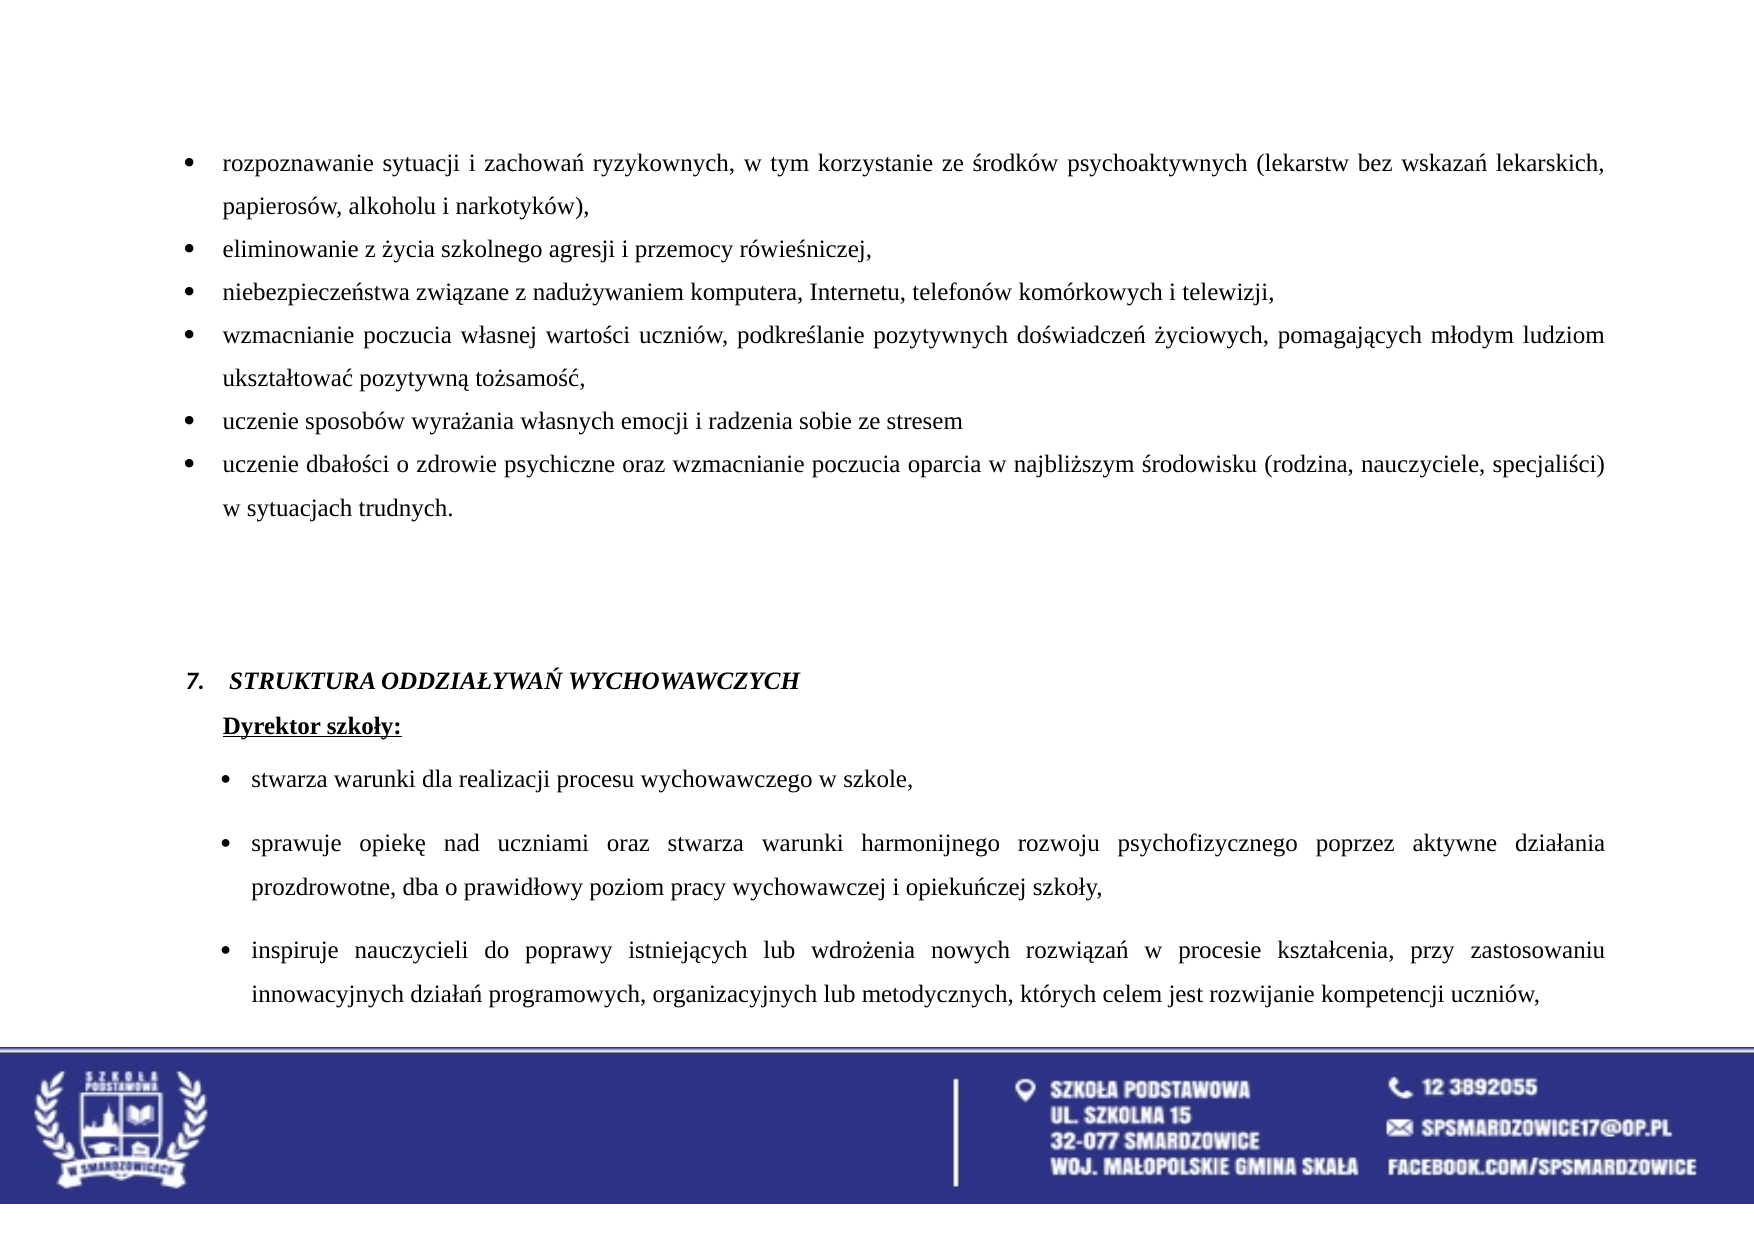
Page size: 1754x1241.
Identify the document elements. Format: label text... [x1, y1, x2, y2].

list uczenie dbałości o zdrowie psychiczne oraz wzmacnianie poczucia oparcia w najbliższym środowisku (rodzina, nauczyciele, specjaliści) w sytuacjach trudnych. [185, 449, 1606, 521]
list sprawuje opiekę nad uczniami oraz stwarza warunki harmonijnego rozwoju psychofizycznego poprzez aktywne działania prozdrowotne, dba o prawidłowy poziom pracy wychowawczej i opiekuńczej szkoły, [222, 828, 1606, 900]
list eliminowanie z życia szkolnego agresji i przemocy rówieśniczej, [185, 234, 1606, 263]
list STRUKTURA ODDZIAŁYWAŃ WYCHOWAWCZYCH [185, 665, 1606, 696]
list stwarza warunki dla realizacji procesu wychowawczego w szkole, [222, 764, 1606, 793]
list Dyrektor szkoły: [223, 711, 1606, 740]
list niebezpieczeństwa związane z nadużywaniem komputera, Internetu, telefonów komórkowych i telewizji, [185, 277, 1606, 306]
list rozpoznawanie sytuacji i zachowań ryzykownych, w tym korzystanie ze środków psychoaktywnych (lekarstw bez wskazań lekarskich, papierosów, alkoholu i narkotyków), [185, 148, 1606, 219]
list inspiruje nauczycieli do poprawy istniejących lub wdrożenia nowych rozwiązań w procesie kształcenia, przy zastosowaniu innowacyjnych działań programowych, organizacyjnych lub metodycznych, których celem jest rozwijanie kompetencji uczniów, [222, 936, 1606, 1007]
list uczenie sposobów wyrażania własnych emocji i radzenia sobie ze stresem [185, 406, 1606, 435]
list wzmacnianie poczucia własnej wartości uczniów, podkreślanie pozytywnych doświadczeń życiowych, pomagających młodym ludziom ukształtować pozytywną tożsamość, [185, 320, 1606, 392]
